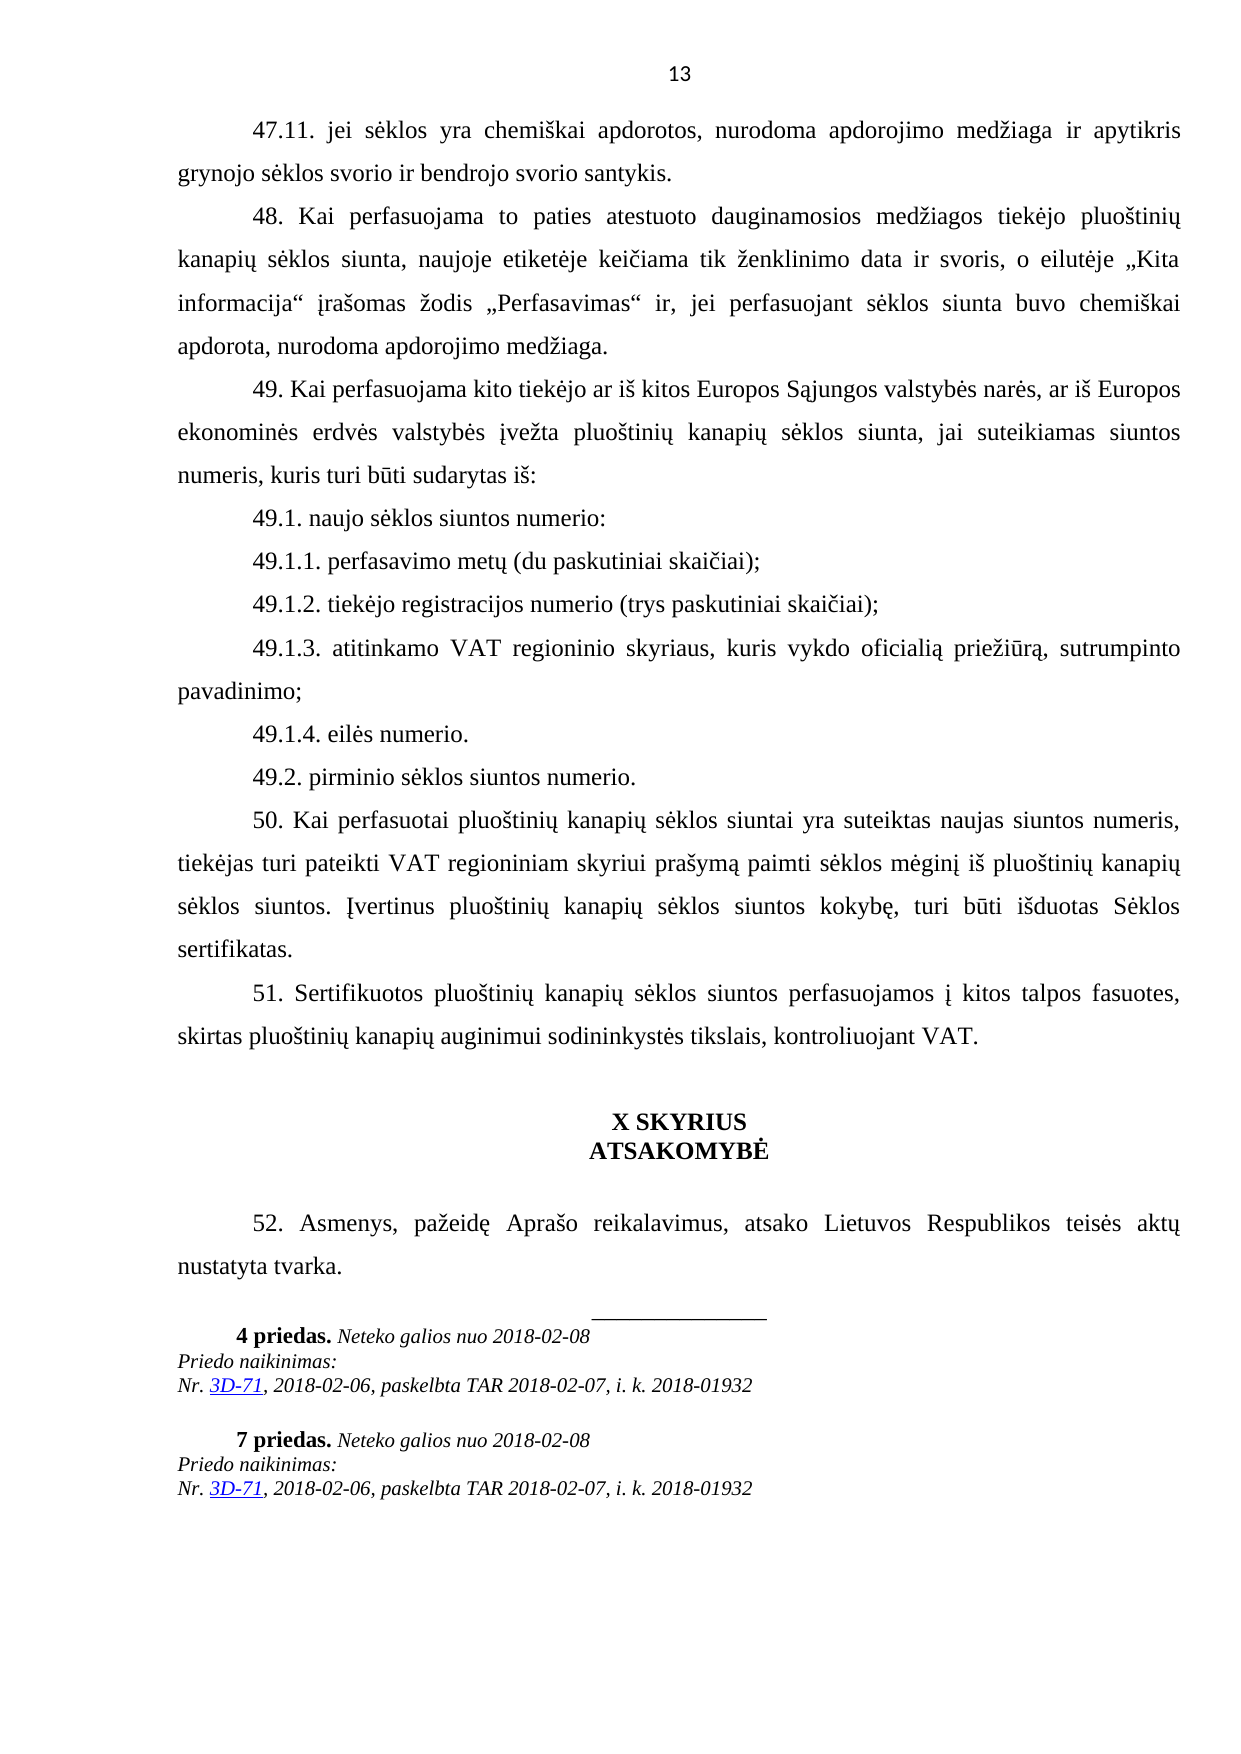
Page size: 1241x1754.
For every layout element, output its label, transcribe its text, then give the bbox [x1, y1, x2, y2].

text X SKYRIUS [177, 1107, 1181, 1136]
text Priedo naikinimas: [177, 1452, 1181, 1476]
text 49.2. pirminio sėklos siuntos numerio. [177, 762, 1181, 791]
text 49.1.3. atitinkamo VAT regioninio skyriaus, kuris vykdo oficialią priežiūrą, sutrumpinto pavadinimo; [177, 633, 1181, 704]
text 49. Kai perfasuojama kito tiekėjo ar iš kitos Europos Sąjungos valstybės narės, ar iš Europos ekonominės erdvės valstybės įvežta pluoštinių kanapių sėklos siunta, jai suteikiamas siuntos numeris, kuris turi būti sudarytas iš: [177, 374, 1181, 489]
text Nr. 3D-71, 2018-02-06, paskelbta TAR 2018-02-07, i. k. 2018-01932 [177, 1373, 1181, 1397]
text 49.1.2. tiekėjo registracijos numerio (trys paskutiniai skaičiai); [177, 589, 1181, 618]
text 47.11. jei sėklos yra chemiškai apdorotos, nurodoma apdorojimo medžiaga ir apytikris grynojo sėklos svorio ir bendrojo svorio santykis. [177, 115, 1181, 187]
text Priedo naikinimas: [177, 1349, 1181, 1373]
text Nr. 3D-71, 2018-02-06, paskelbta TAR 2018-02-07, i. k. 2018-01932 [177, 1476, 1181, 1500]
text 49.1.4. eilės numerio. [177, 719, 1181, 748]
text 50. Kai perfasuotai pluoštinių kanapių sėklos siuntai yra suteiktas naujas siuntos numeris, tiekėjas turi pateikti VAT regioniniam skyriui prašymą paimti sėklos mėginį iš pluoštinių kanapių sėklos siuntos. Įvertinus pluoštinių kanapių sėklos siuntos kokybę, turi būti išduotas Sėklos sertifikatas. [177, 805, 1181, 963]
text 51. Sertifikuotos pluoštinių kanapių sėklos siuntos perfasuojamos į kitos talpos fasuotes, skirtas pluoštinių kanapių auginimui sodininkystės tikslais, kontroliuojant VAT. [177, 978, 1181, 1049]
text 4 priedas. Neteko galios nuo 2018-02-08 [177, 1323, 1181, 1349]
text 52. Asmenys, pažeidę Aprašo reikalavimus, atsako Lietuvos Respublikos teisės aktų nustatyta tvarka. [177, 1208, 1181, 1279]
text ______________ [177, 1294, 1181, 1323]
text 49.1. naujo sėklos siuntos numerio: [177, 503, 1181, 532]
text 48. Kai perfasuojama to paties atestuoto dauginamosios medžiagos tiekėjo pluoštinių kanapių sėklos siunta, naujoje etiketėje keičiama tik ženklinimo data ir svoris, o eilutėje „Kita informacija“ įrašomas žodis „Perfasavimas“ ir, jei perfasuojant sėklos siunta buvo chemiškai apdorota, nurodoma apdorojimo medžiaga. [177, 201, 1181, 359]
text 49.1.1. perfasavimo metų (du paskutiniai skaičiai); [177, 546, 1181, 575]
text ATSAKOMYBĖ [177, 1136, 1181, 1164]
text 7 priedas. Neteko galios nuo 2018-02-08 [177, 1426, 1181, 1452]
